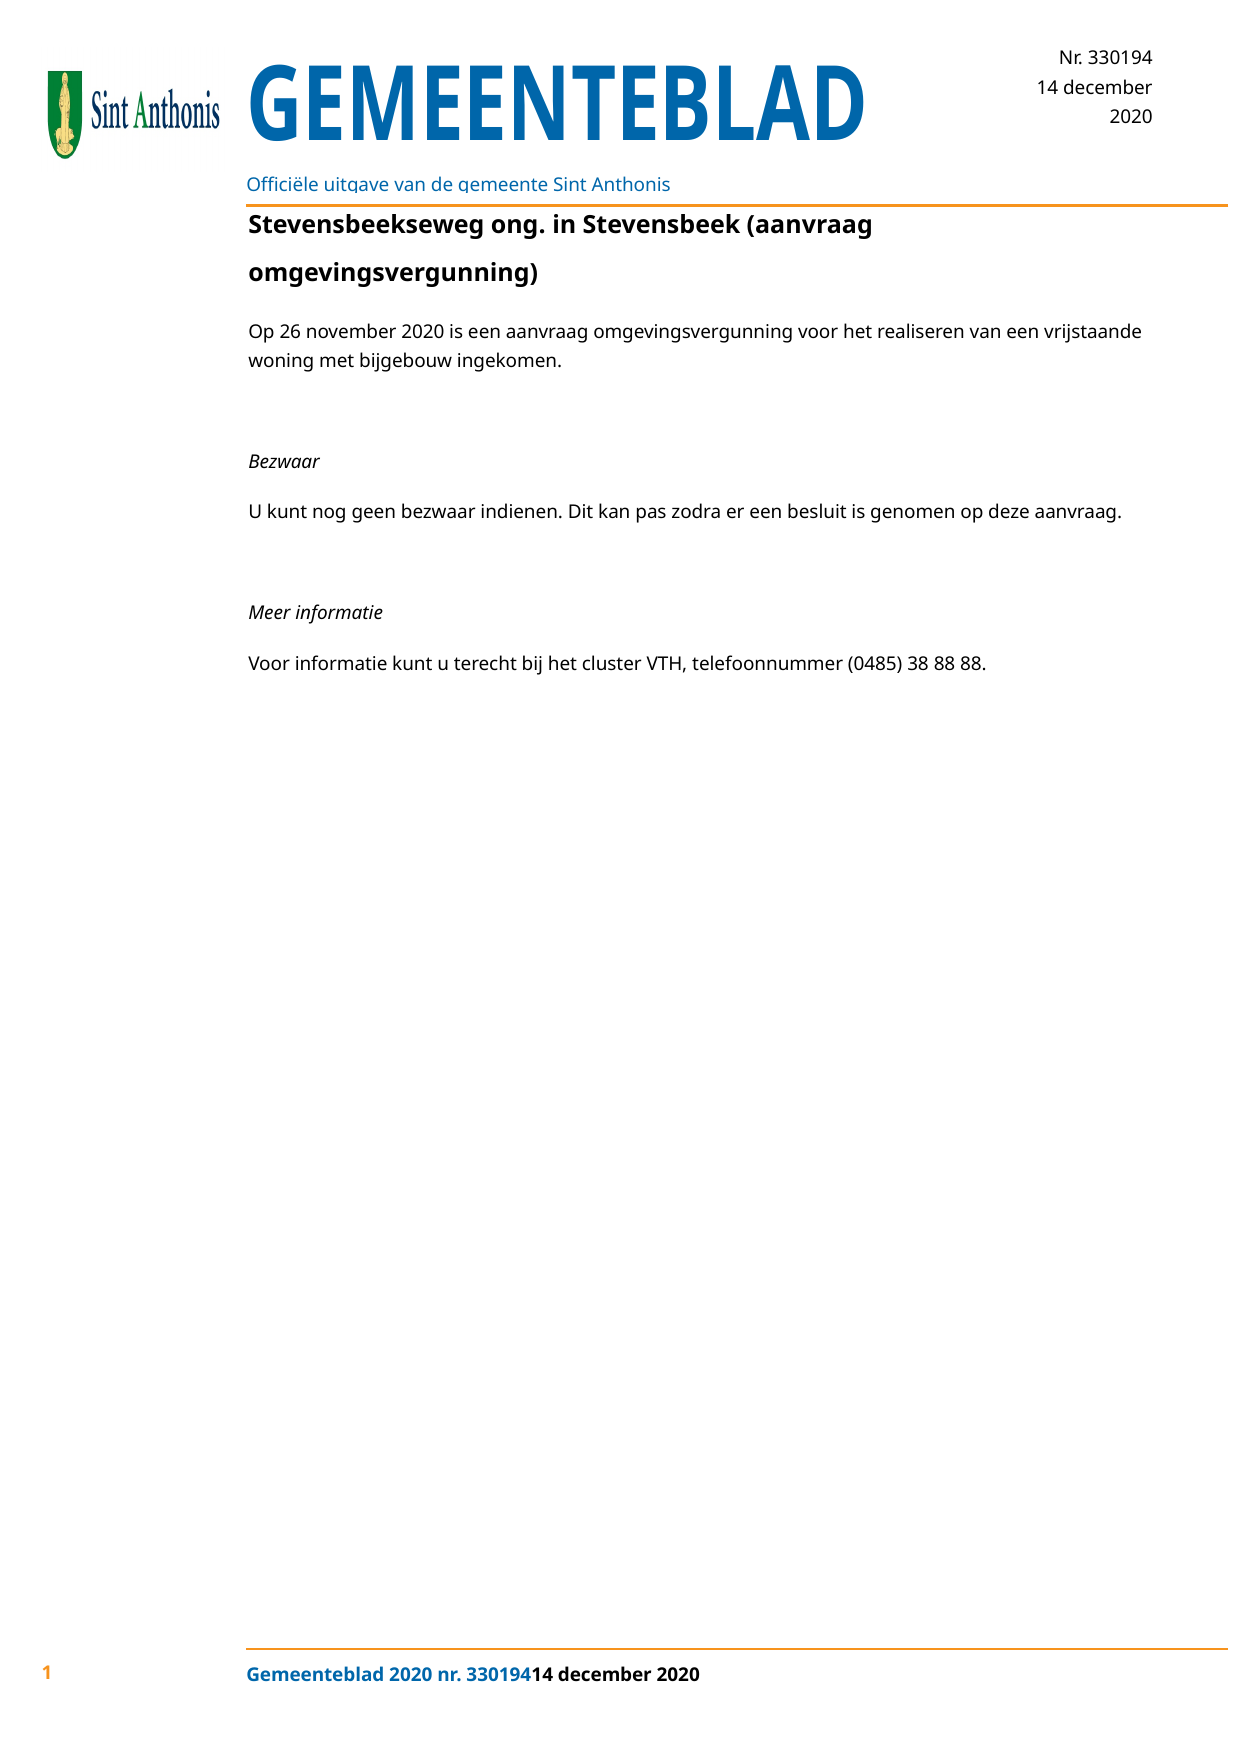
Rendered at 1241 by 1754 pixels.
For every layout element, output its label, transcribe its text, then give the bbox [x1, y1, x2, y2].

text Voor informatie kunt u terecht bij het cluster VTH, telefoonnummer (0485) 38 88 88. [248, 650, 1152, 676]
text Op 26 november 2020 is een aanvraag omgevingsvergunning voor het realiseren van een vrijstaande woning met bijgebouw ingekomen. [248, 318, 1152, 373]
text Meer informatie [248, 599, 1152, 625]
text U kunt nog geen bezwaar indienen. Dit kan pas zodra er een besluit is genomen op deze aanvraag. [248, 499, 1152, 524]
picture [41, 47, 231, 172]
text Stevensbeekseweg ong. in Stevensbeek (aanvraag omgevingsvergunning) [248, 207, 1152, 288]
text Bezwaar [248, 448, 1152, 474]
